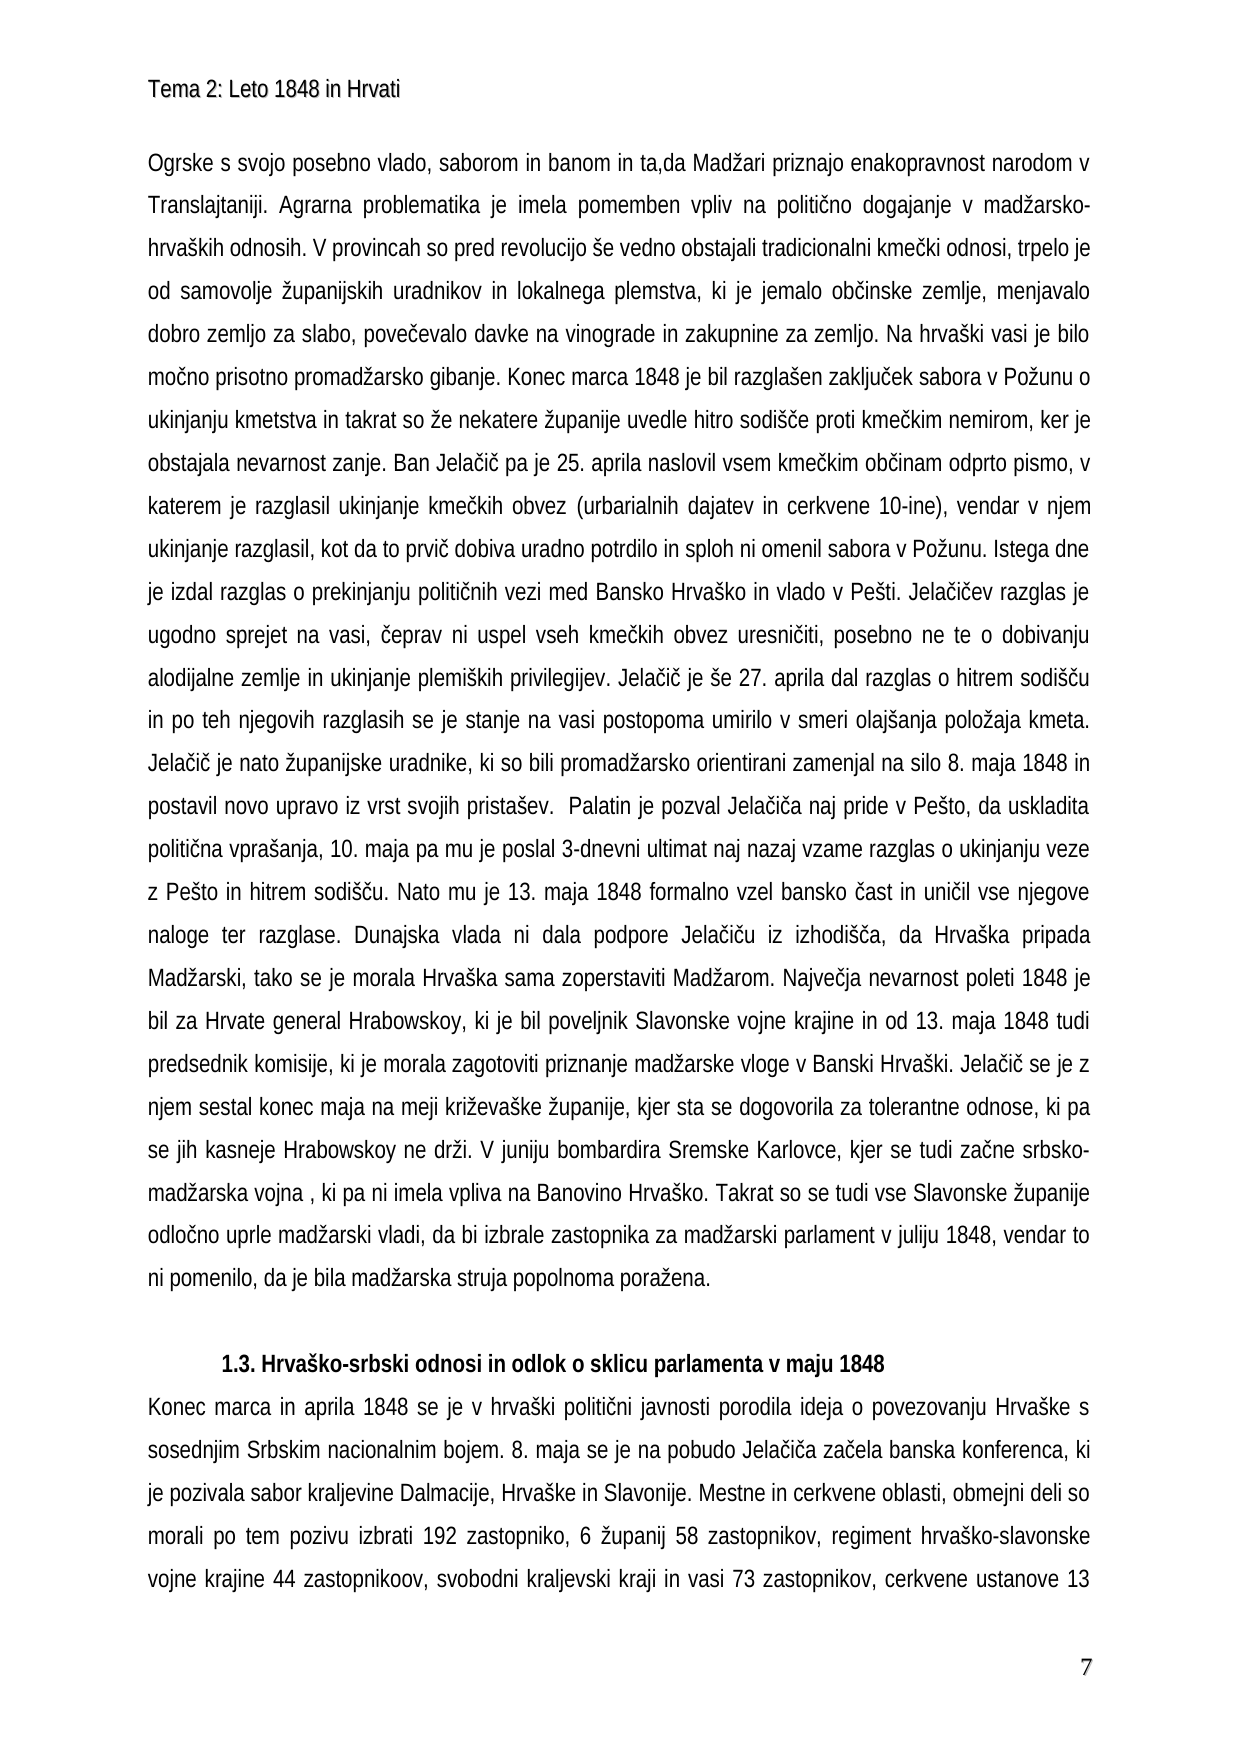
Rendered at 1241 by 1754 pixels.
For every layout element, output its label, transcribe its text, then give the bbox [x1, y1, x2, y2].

text Ogrske s svojo posebno vlado, saborom in banom in ta,da Madžari priznajo enakopravnost narodom v Translajtaniji. Agrarna problematika je imela pomemben vpliv na politično dogajanje v madžarsko-hrvaških odnosih. V provincah so pred revolucijo še vedno obstajali tradicionalni kmečki odnosi, trpelo je od samovolje županijskih uradnikov in lokalnega plemstva, ki je jemalo občinske zemlje, menjavalo dobro zemljo za slabo, povečevalo davke na vinograde in zakupnine za zemljo. Na hrvaški vasi je bilo močno prisotno promadžarsko gibanje. Konec marca 1848 je bil razglašen zaključek sabora v Požunu o ukinjanju kmetstva in takrat so že nekatere županije uvedle hitro sodišče proti kmečkim nemirom, ker je obstajala nevarnost zanje. Ban Jelačič pa je 25. aprila naslovil vsem kmečkim občinam odprto pismo, v katerem je razglasil ukinjanje kmečkih obvez (urbarialnih dajatev in cerkvene 10-ine), vendar v njem ukinjanje razglasil, kot da to prvič dobiva uradno potrdilo in sploh ni omenil sabora v Požunu. Istega dne je izdal razglas o prekinjanju političnih vezi med Bansko Hrvaško in vlado v Pešti. Jelačičev razglas je ugodno sprejet na vasi, čeprav ni uspel vseh kmečkih obvez uresničiti, posebno ne te o dobivanju alodijalne zemlje in ukinjanje plemiških privilegijev. Jelačič je še 27. aprila dal razglas o hitrem sodišču in po teh njegovih razglasih se je stanje na vasi postopoma umirilo v smeri olajšanja položaja kmeta. Jelačič je nato županijske uradnike, ki so bili promadžarsko orientirani zamenjal na silo 8. maja 1848 in postavil novo upravo iz vrst svojih pristašev. Palatin je pozval Jelačiča naj pride v Pešto, da uskladita politična vprašanja, 10. maja pa mu je poslal 3-dnevni ultimat naj nazaj vzame razglas o ukinjanju veze z Pešto in hitrem sodišču. Nato mu je 13. maja 1848 formalno vzel bansko čast in uničil vse njegove naloge ter razglase. Dunajska vlada ni dala podpore Jelačiču iz izhodišča, da Hrvaška pripada Madžarski, tako se je morala Hrvaška sama zoperstaviti Madžarom. Največja nevarnost poleti 1848 je bil za Hrvate general Hrabowskoy, ki je bil poveljnik Slavonske vojne krajine in od 13. maja 1848 tudi predsednik komisije, ki je morala zagotoviti priznanje madžarske vloge v Banski Hrvaški. Jelačič se je z njem sestal konec maja na meji križevaške županije, kjer sta se dogovorila za tolerantne odnose, ki pa se jih kasneje Hrabowskoy ne drži. V juniju bombardira Sremske Karlovce, kjer se tudi začne srbsko-madžarska vojna , ki pa ni imela vpliva na Banovino Hrvaško. Takrat so se tudi vse Slavonske županije odločno uprle madžarski vladi, da bi izbrale zastopnika za madžarski parlament v juliju 1848, vendar to ni pomenilo, da je bila madžarska struja popolnoma poražena. [148, 148, 1093, 1292]
text 1.3. Hrvaško-srbski odnosi in odlok o sklicu parlamenta v maju 1848 [148, 1349, 1093, 1378]
text Konec marca in aprila 1848 se je v hrvaški politični javnosti porodila ideja o povezovanju Hrvaške s sosednjim Srbskim nacionalnim bojem. 8. maja se je na pobudo Jelačiča začela banska konferenca, ki je pozivala sabor kraljevine Dalmacije, Hrvaške in Slavonije. Mestne in cerkvene oblasti, obmejni deli so morali po tem pozivu izbrati 192 zastopniko, 6 županij 58 zastopnikov, regiment hrvaško-slavonske vojne krajine 44 zastopnikoov, svobodni kraljevski kraji in vasi 73 zastopnikov, cerkvene ustanove 13 [148, 1392, 1093, 1592]
